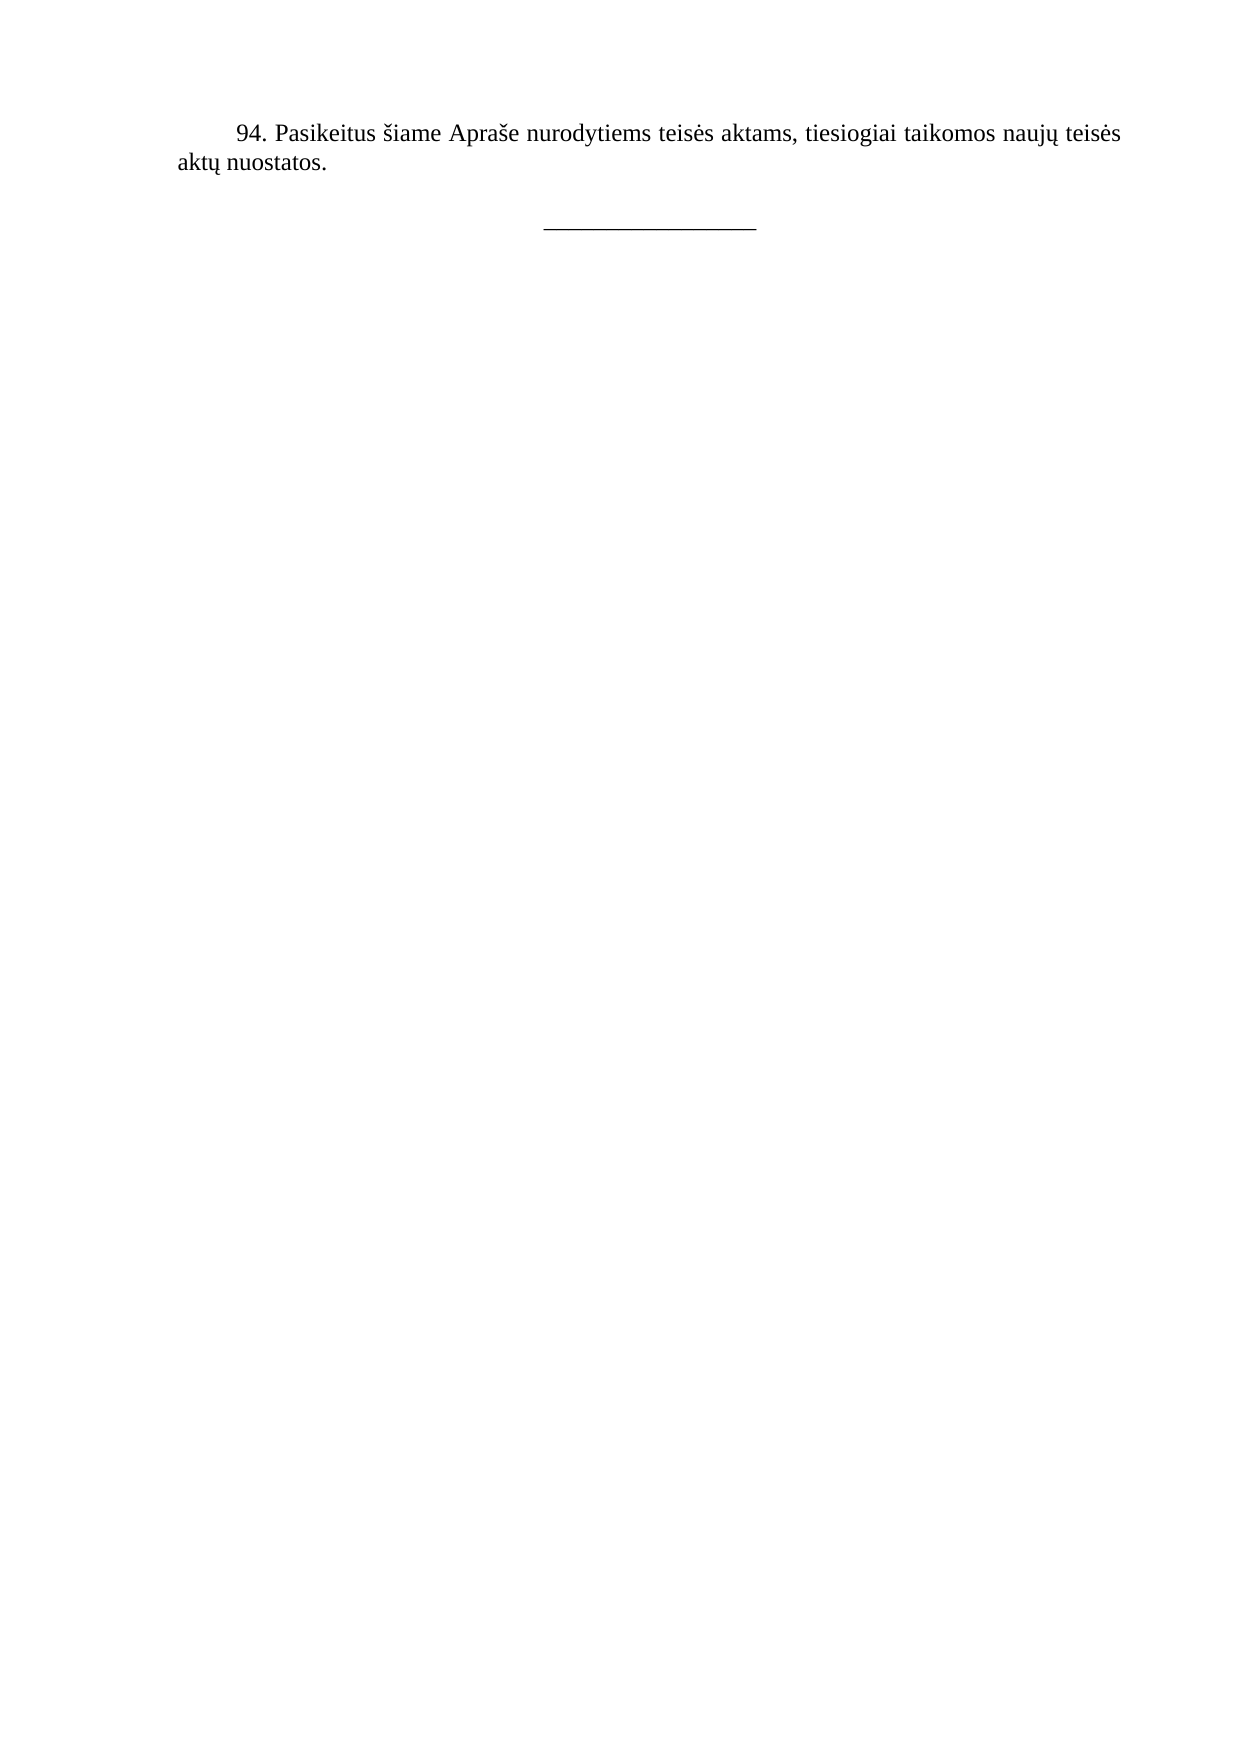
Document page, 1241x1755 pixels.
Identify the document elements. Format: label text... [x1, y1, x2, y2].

text 94. Pasikeitus šiame Apraše nurodytiems teisės aktams, tiesiogiai taikomos naujų teisės aktų nuostatos. [177, 118, 1122, 176]
text _________________ [177, 204, 1122, 233]
